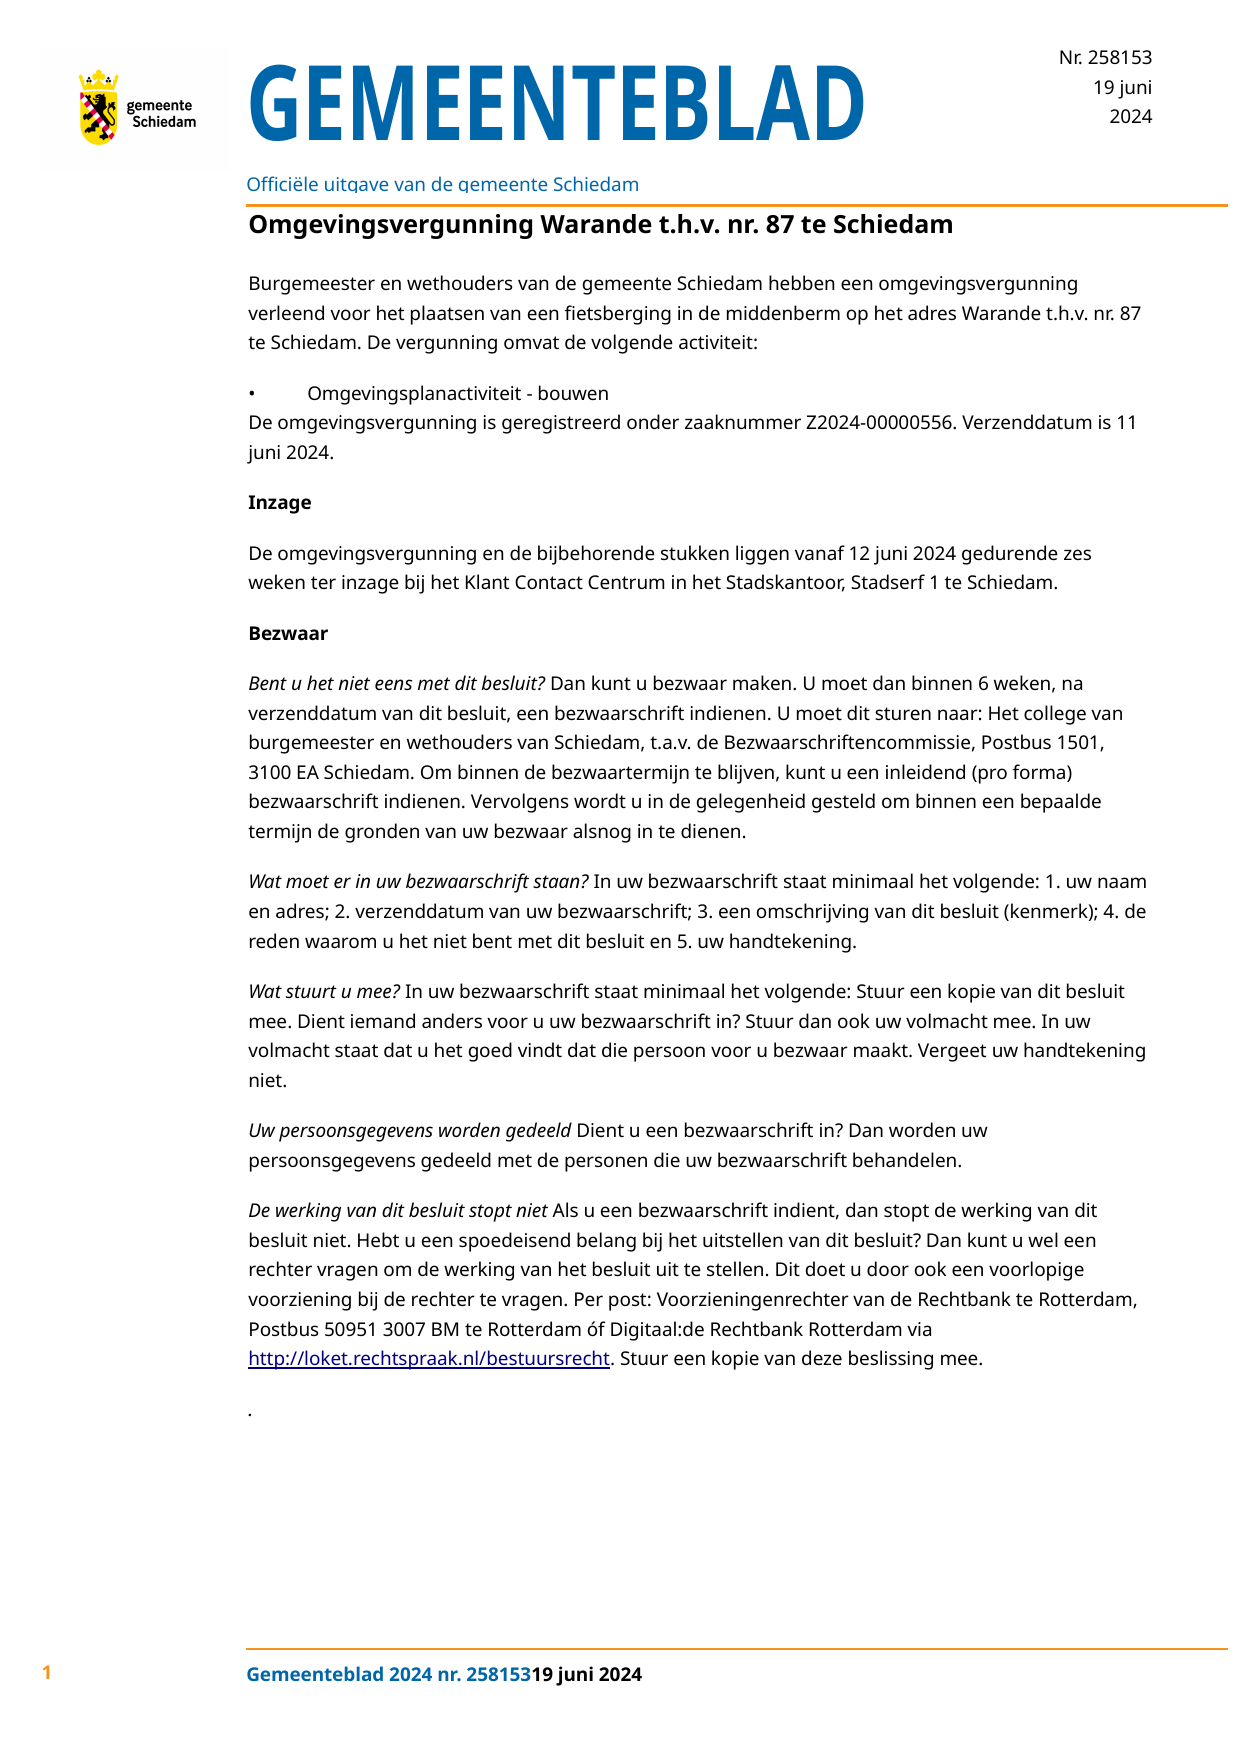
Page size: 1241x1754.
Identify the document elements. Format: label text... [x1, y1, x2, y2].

text Inzage [248, 489, 1152, 515]
text Bezwaar [248, 620, 1152, 646]
text De omgevingsvergunning en de bijbehorende stukken liggen vanaf 12 juni 2024 gedurende zes weken ter inzage bij het Klant Contact Centrum in het Stadskantoor, Stadserf 1 te Schiedam. [248, 540, 1152, 595]
text De werking van dit besluit stopt niet Als u een bezwaarschrift indient, dan stopt de werking van dit besluit niet. Hebt u een spoedeisend belang bij het uitstellen van dit besluit? Dan kunt u wel een rechter vragen om de werking van het besluit uit te stellen. Dit doet u door ook een voorlopige voorziening bij de rechter te vragen. Per post: Voorzieningenrechter van de Rechtbank te Rotterdam, Postbus 50951 3007 BM te Rotterdam óf Digitaal:de Rechtbank Rotterdam via http://loket.rechtspraak.nl/bestuursrecht. Stuur een kopie van deze beslissing mee. [248, 1197, 1152, 1371]
list Omgevingsplanactiviteit - bouwen [248, 380, 1152, 406]
text Wat moet er in uw bezwaarschrift staan? In uw bezwaarschrift staat minimaal het volgende: 1. uw naam en adres; 2. verzenddatum van uw bezwaarschrift; 3. een omschrijving van dit besluit (kenmerk); 4. de reden waarom u het niet bent met dit besluit en 5. uw handtekening. [248, 869, 1152, 953]
text Uw persoonsgegevens worden gedeeld Dient u een bezwaarschrift in? Dan worden uw persoonsgegevens gedeeld met de personen die uw bezwaarschrift behandelen. [248, 1117, 1152, 1173]
text Bent u het niet eens met dit besluit? Dan kunt u bezwaar maken. U moet dan binnen 6 weken, na verzenddatum van dit besluit, een bezwaarschrift indienen. U moet dit sturen naar: Het college van burgemeester en wethouders van Schiedam, t.a.v. de Bezwaarschriftencommissie, Postbus 1501, 3100 EA Schiedam. Om binnen de bezwaartermijn te blijven, kunt u een inleidend (pro forma) bezwaarschrift indienen. Vervolgens wordt u in de gelegenheid gesteld om binnen een bepaalde termijn de gronden van uw bezwaar alsnog in te dienen. [248, 670, 1152, 844]
text Burgemeester en wethouders van de gemeente Schiedam hebben een omgevingsvergunning verleend voor het plaatsen van een fietsberging in de middenberm op het adres Warande t.h.v. nr. 87 te Schiedam. De vergunning omvat de volgende activiteit: [248, 270, 1152, 355]
picture [41, 47, 231, 172]
text Wat stuurt u mee? In uw bezwaarschrift staat minimaal het volgende: Stuur een kopie van dit besluit mee. Dient iemand anders voor u uw bezwaarschrift in? Stuur dan ook uw volmacht mee. In uw volmacht staat dat u het goed vindt dat die persoon voor u bezwaar maakt. Vergeet uw handtekening niet. [248, 978, 1152, 1093]
text De omgevingsvergunning is geregistreerd onder zaaknummer Z2024-00000556. Verzenddatum is 11 juni 2024. [248, 409, 1152, 465]
text Omgevingsvergunning Warande t.h.v. nr. 87 te Schiedam [248, 207, 1152, 241]
text . [248, 1396, 1152, 1421]
